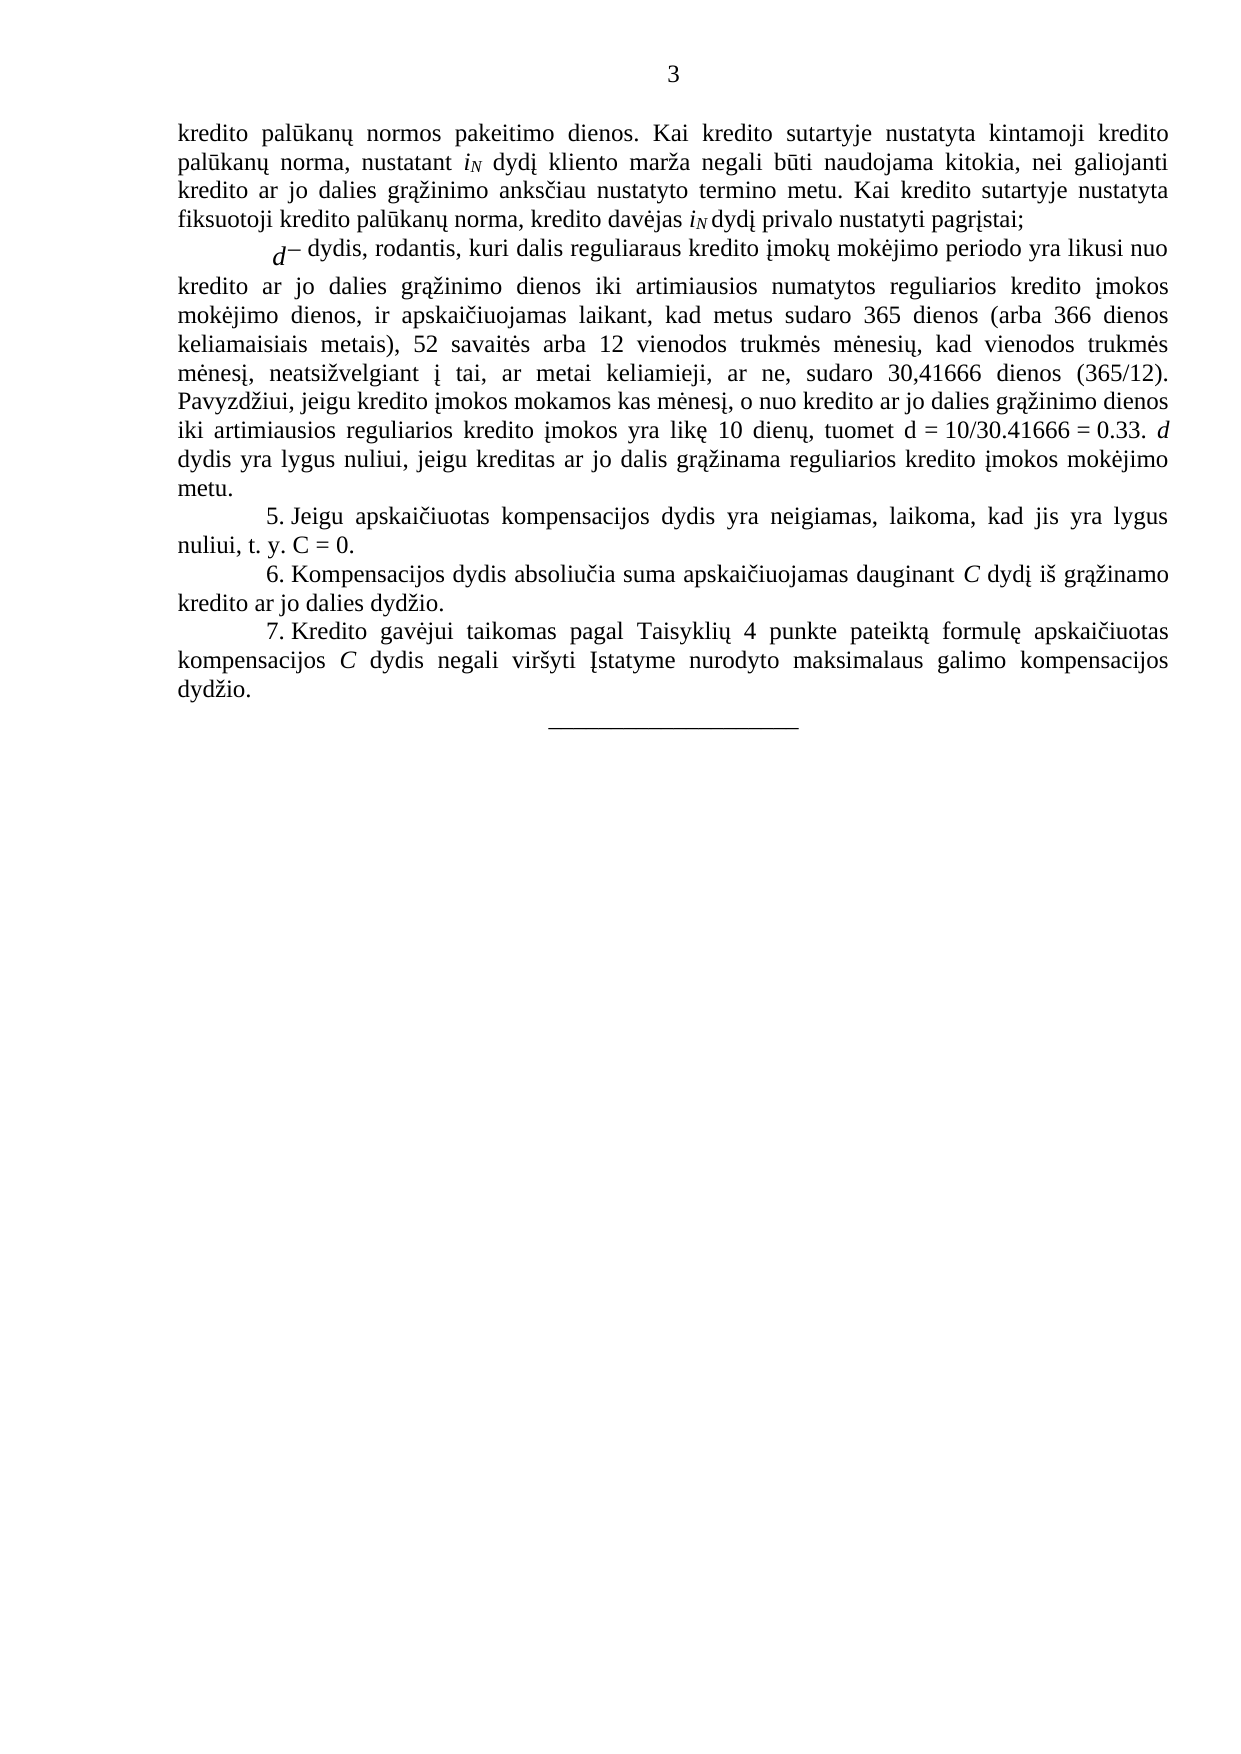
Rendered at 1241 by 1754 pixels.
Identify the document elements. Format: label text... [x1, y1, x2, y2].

text 5. Jeigu apskaičiuotas kompensacijos dydis yra neigiamas, laikoma, kad jis yra lygus nuliui, t. y. C = 0. [177, 501, 1169, 559]
text 7. Kredito gavėjui taikomas pagal Taisyklių 4 punkte pateiktą formulę apskaičiuotas kompensacijos C dydis negali viršyti Įstatyme nurodyto maksimalaus galimo kompensacijos dydžio. [177, 616, 1169, 703]
text ____________________ [177, 703, 1169, 731]
text – dydis, rodantis, kuri dalis reguliaraus kredito įmokų mokėjimo periodo yra likusi nuo kredito ar jo dalies grąžinimo dienos iki artimiausios numatytos reguliarios kredito įmokos mokėjimo dienos, ir apskaičiuojamas laikant, kad metus sudaro 365 dienos (arba 366 dienos keliamaisiais metais), 52 savaitės arba 12 vienodos trukmės mėnesių, kad vienodos trukmės mėnesį, neatsižvelgiant į tai, ar metai keliamieji, ar ne, sudaro 30,41666 dienos (365/12). Pavyzdžiui, jeigu kredito įmokos mokamos kas mėnesį, o nuo kredito ar jo dalies grąžinimo dienos iki artimiausios reguliarios kredito įmokos yra likę 10 dienų, tuomet d = 10/30.41666 = 0.33. d dydis yra lygus nuliui, jeigu kreditas ar jo dalis grąžinama reguliarios kredito įmokos mokėjimo metu. [177, 233, 1169, 501]
text kredito palūkanų normos pakeitimo dienos. Kai kredito sutartyje nustatyta kintamoji kredito palūkanų norma, nustatant iN dydį kliento marža negali būti naudojama kitokia, nei galiojanti kredito ar jo dalies grąžinimo anksčiau nustatyto termino metu. Kai kredito sutartyje nustatyta fiksuotoji kredito palūkanų norma, kredito davėjas iN dydį privalo nustatyti pagrįstai; [177, 118, 1169, 233]
text 6. Kompensacijos dydis absoliučia suma apskaičiuojamas dauginant C dydį iš grąžinamo kredito ar jo dalies dydžio. [177, 559, 1169, 616]
